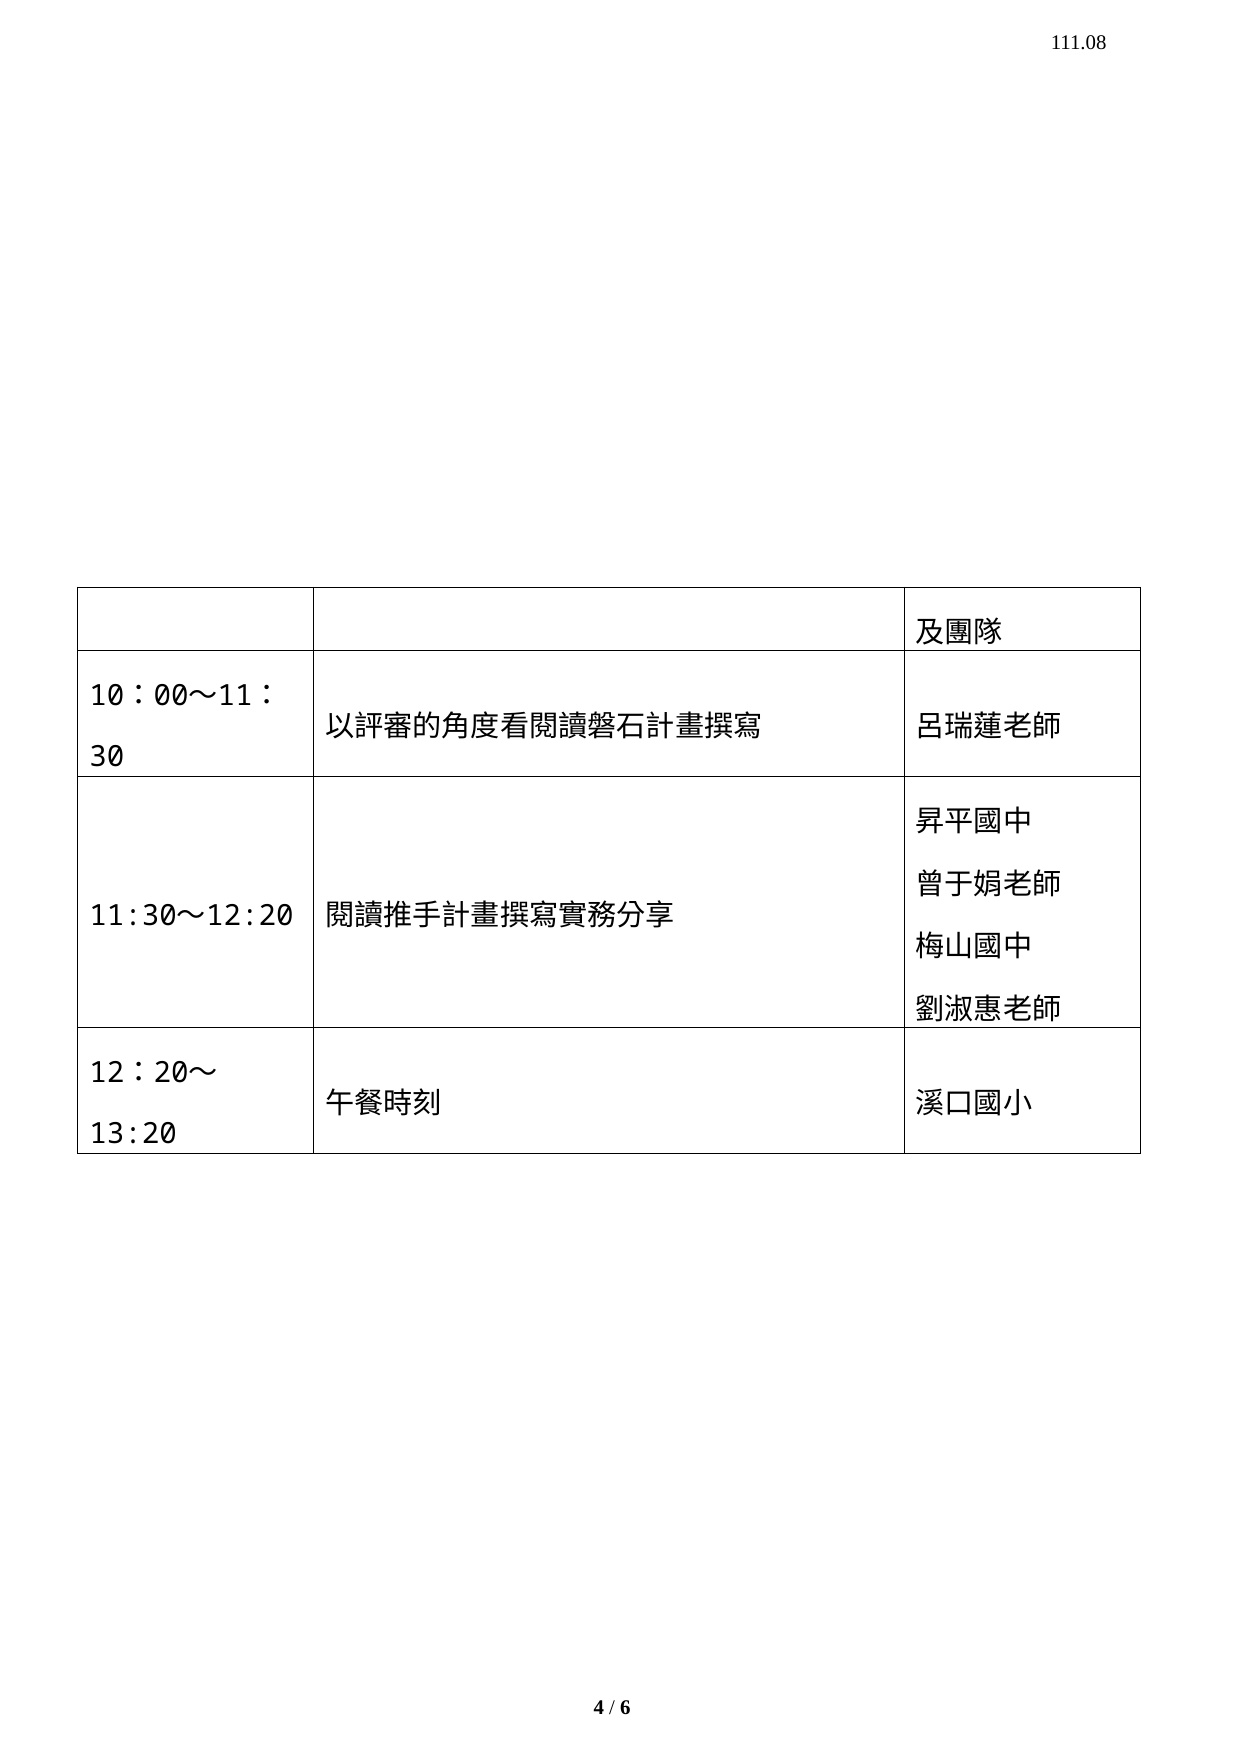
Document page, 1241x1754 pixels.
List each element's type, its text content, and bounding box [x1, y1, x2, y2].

table_cell 閱讀推手計畫撰寫實務分享 [314, 777, 904, 1027]
table_cell [314, 588, 904, 650]
table_cell 及團隊 [905, 588, 1140, 650]
table_cell 呂瑞蓮老師 [905, 651, 1140, 776]
table_cell 溪口國小 [905, 1028, 1140, 1153]
table_cell 以評審的角度看閱讀磐石計畫撰寫 [314, 651, 904, 776]
table_cell 午餐時刻 [314, 1028, 904, 1153]
table_cell 12：20～13:20 [78, 1028, 313, 1153]
table_cell 昇平國中 曾于娟老師 梅山國中 劉淑惠老師 [905, 777, 1140, 1027]
table_cell [78, 588, 313, 650]
table_cell 11:30～12:20 [78, 777, 313, 1027]
table_cell 10：00～11：30 [78, 651, 313, 776]
